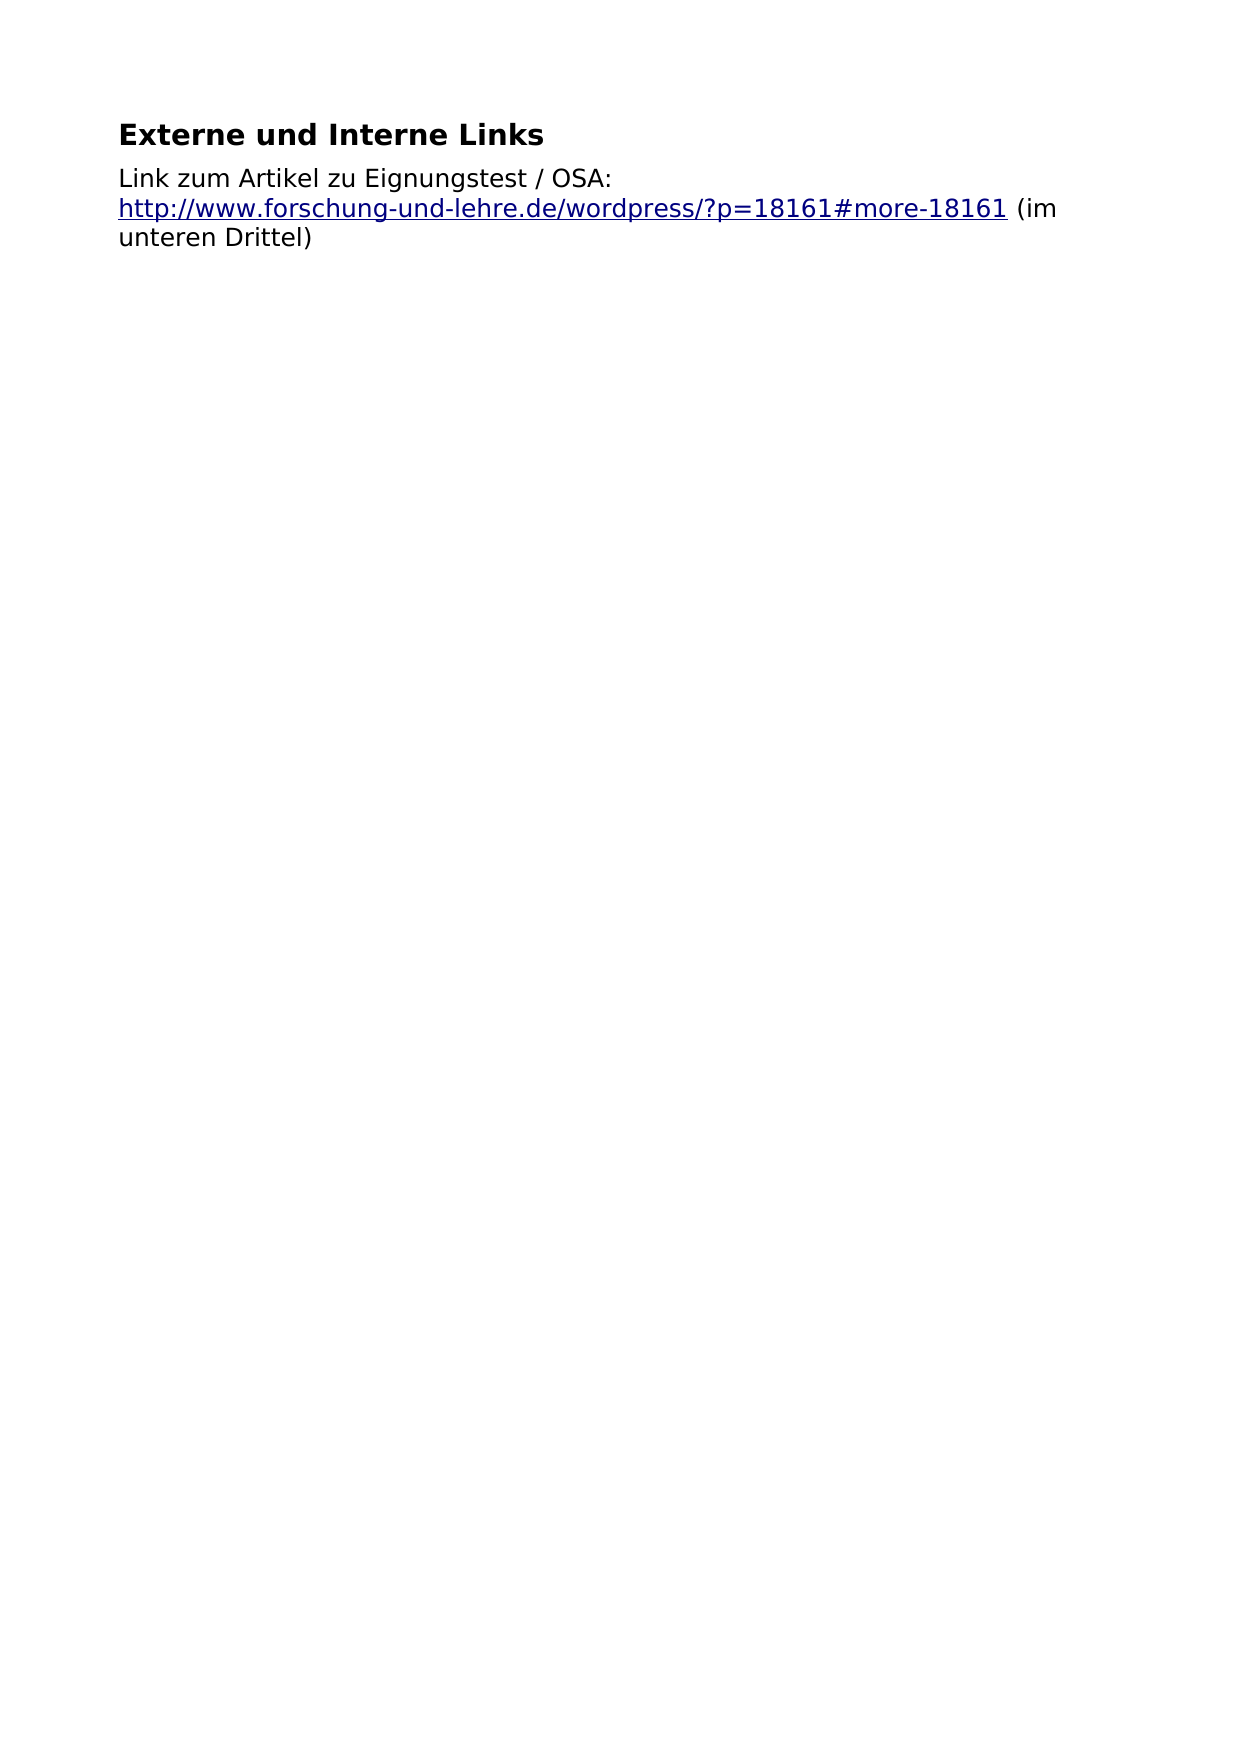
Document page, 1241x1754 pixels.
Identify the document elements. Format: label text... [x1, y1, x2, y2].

text Link zum Artikel zu Eignungstest / OSA: http://www.forschung-und-lehre.de/wordpress/?p=18161#more-18161 (im unteren Drittel) [118, 164, 1122, 252]
subtitle Externe und Interne Links [118, 118, 1122, 152]
